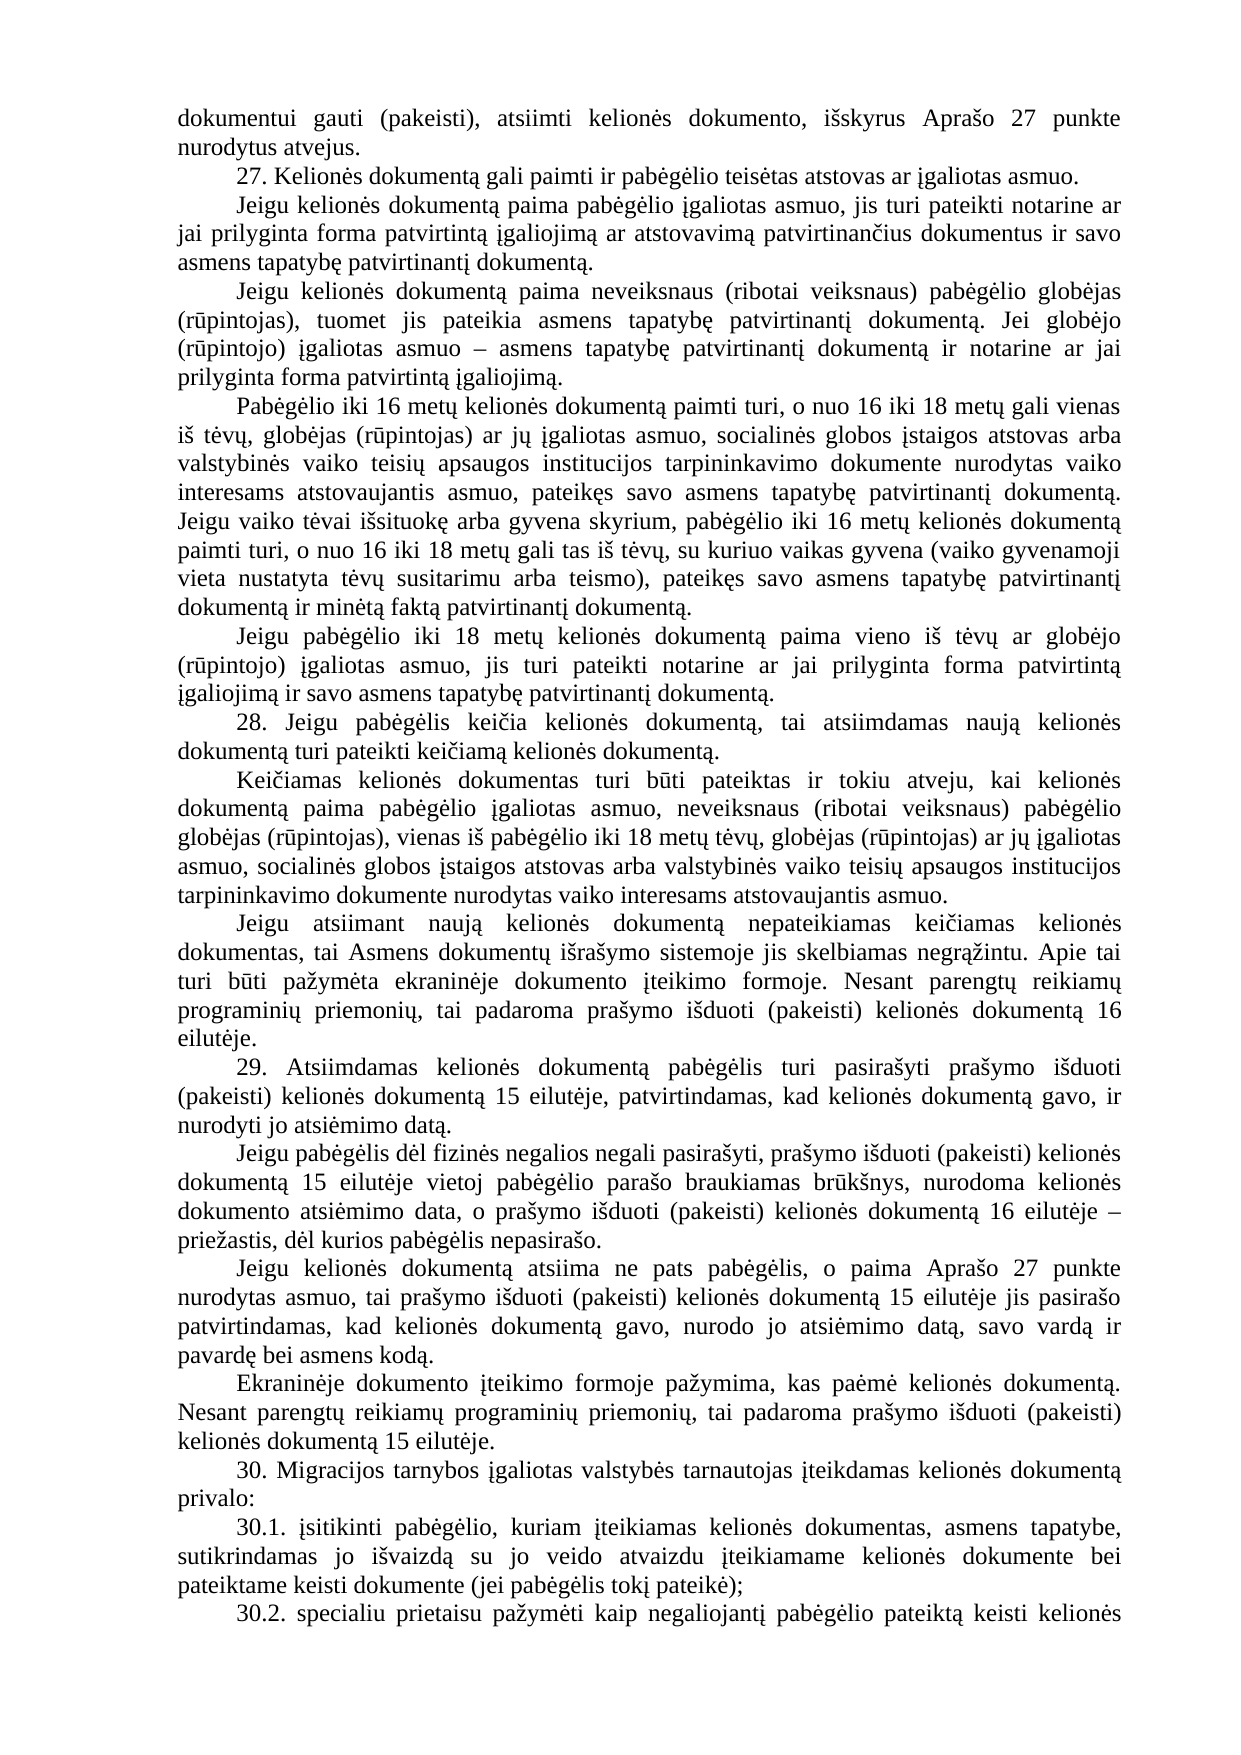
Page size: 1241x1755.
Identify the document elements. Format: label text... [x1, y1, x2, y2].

text 30.1. įsitikinti pabėgėlio, kuriam įteikiamas kelionės dokumentas, asmens tapatybe, sutikrindamas jo išvaizdą su jo veido atvaizdu įteikiamame kelionės dokumente bei pateiktame keisti dokumente (jei pabėgėlis tokį pateikė); [177, 1512, 1122, 1598]
text 30.2. specialiu prietaisu pažymėti kaip negaliojantį pabėgėlio pateiktą keisti kelionės [177, 1598, 1122, 1627]
text 28. Jeigu pabėgėlis keičia kelionės dokumentą, tai atsiimdamas naują kelionės dokumentą turi pateikti keičiamą kelionės dokumentą. [177, 707, 1122, 765]
text Jeigu kelionės dokumentą paima pabėgėlio įgaliotas asmuo, jis turi pateikti notarine ar jai prilyginta forma patvirtintą įgaliojimą ar atstovavimą patvirtinančius dokumentus ir savo asmens tapatybę patvirtinantį dokumentą. [177, 190, 1122, 276]
text Jeigu atsiimant naują kelionės dokumentą nepateikiamas keičiamas kelionės dokumentas, tai Asmens dokumentų išrašymo sistemoje jis skelbiamas negrąžintu. Apie tai turi būti pažymėta ekraninėje dokumento įteikimo formoje. Nesant parengtų reikiamų programinių priemonių, tai padaroma prašymo išduoti (pakeisti) kelionės dokumentą 16 eilutėje. [177, 908, 1122, 1052]
text Jeigu kelionės dokumentą paima neveiksnaus (ribotai veiksnaus) pabėgėlio globėjas (rūpintojas), tuomet jis pateikia asmens tapatybę patvirtinantį dokumentą. Jei globėjo (rūpintojo) įgaliotas asmuo – asmens tapatybę patvirtinantį dokumentą ir notarine ar jai prilyginta forma patvirtintą įgaliojimą. [177, 276, 1122, 391]
text 29. Atsiimdamas kelionės dokumentą pabėgėlis turi pasirašyti prašymo išduoti (pakeisti) kelionės dokumentą 15 eilutėje, patvirtindamas, kad kelionės dokumentą gavo, ir nurodyti jo atsiėmimo datą. [177, 1052, 1122, 1138]
text 27. Kelionės dokumentą gali paimti ir pabėgėlio teisėtas atstovas ar įgaliotas asmuo. [177, 161, 1122, 190]
text Ekraninėje dokumento įteikimo formoje pažymima, kas paėmė kelionės dokumentą. Nesant parengtų reikiamų programinių priemonių, tai padaroma prašymo išduoti (pakeisti) kelionės dokumentą 15 eilutėje. [177, 1368, 1122, 1455]
text Jeigu pabėgėlio iki 18 metų kelionės dokumentą paima vieno iš tėvų ar globėjo (rūpintojo) įgaliotas asmuo, jis turi pateikti notarine ar jai prilyginta forma patvirtintą įgaliojimą ir savo asmens tapatybę patvirtinantį dokumentą. [177, 621, 1122, 707]
text Jeigu pabėgėlis dėl fizinės negalios negali pasirašyti, prašymo išduoti (pakeisti) kelionės dokumentą 15 eilutėje vietoj pabėgėlio parašo braukiamas brūkšnys, nurodoma kelionės dokumento atsiėmimo data, o prašymo išduoti (pakeisti) kelionės dokumentą 16 eilutėje – priežastis, dėl kurios pabėgėlis nepasirašo. [177, 1138, 1122, 1253]
text 30. Migracijos tarnybos įgaliotas valstybės tarnautojas įteikdamas kelionės dokumentą privalo: [177, 1455, 1122, 1512]
text dokumentui gauti (pakeisti), atsiimti kelionės dokumento, išskyrus Aprašo 27 punkte nurodytus atvejus. [177, 103, 1122, 161]
text Pabėgėlio iki 16 metų kelionės dokumentą paimti turi, o nuo 16 iki 18 metų gali vienas iš tėvų, globėjas (rūpintojas) ar jų įgaliotas asmuo, socialinės globos įstaigos atstovas arba valstybinės vaiko teisių apsaugos institucijos tarpininkavimo dokumente nurodytas vaiko interesams atstovaujantis asmuo, pateikęs savo asmens tapatybę patvirtinantį dokumentą. Jeigu vaiko tėvai išsituokę arba gyvena skyrium, pabėgėlio iki 16 metų kelionės dokumentą paimti turi, o nuo 16 iki 18 metų gali tas iš tėvų, su kuriuo vaikas gyvena (vaiko gyvenamoji vieta nustatyta tėvų susitarimu arba teismo), pateikęs savo asmens tapatybę patvirtinantį dokumentą ir minėtą faktą patvirtinantį dokumentą. [177, 391, 1122, 621]
text Keičiamas kelionės dokumentas turi būti pateiktas ir tokiu atveju, kai kelionės dokumentą paima pabėgėlio įgaliotas asmuo, neveiksnaus (ribotai veiksnaus) pabėgėlio globėjas (rūpintojas), vienas iš pabėgėlio iki 18 metų tėvų, globėjas (rūpintojas) ar jų įgaliotas asmuo, socialinės globos įstaigos atstovas arba valstybinės vaiko teisių apsaugos institucijos tarpininkavimo dokumente nurodytas vaiko interesams atstovaujantis asmuo. [177, 765, 1122, 908]
text Jeigu kelionės dokumentą atsiima ne pats pabėgėlis, o paima Aprašo 27 punkte nurodytas asmuo, tai prašymo išduoti (pakeisti) kelionės dokumentą 15 eilutėje jis pasirašo patvirtindamas, kad kelionės dokumentą gavo, nurodo jo atsiėmimo datą, savo vardą ir pavardę bei asmens kodą. [177, 1253, 1122, 1368]
